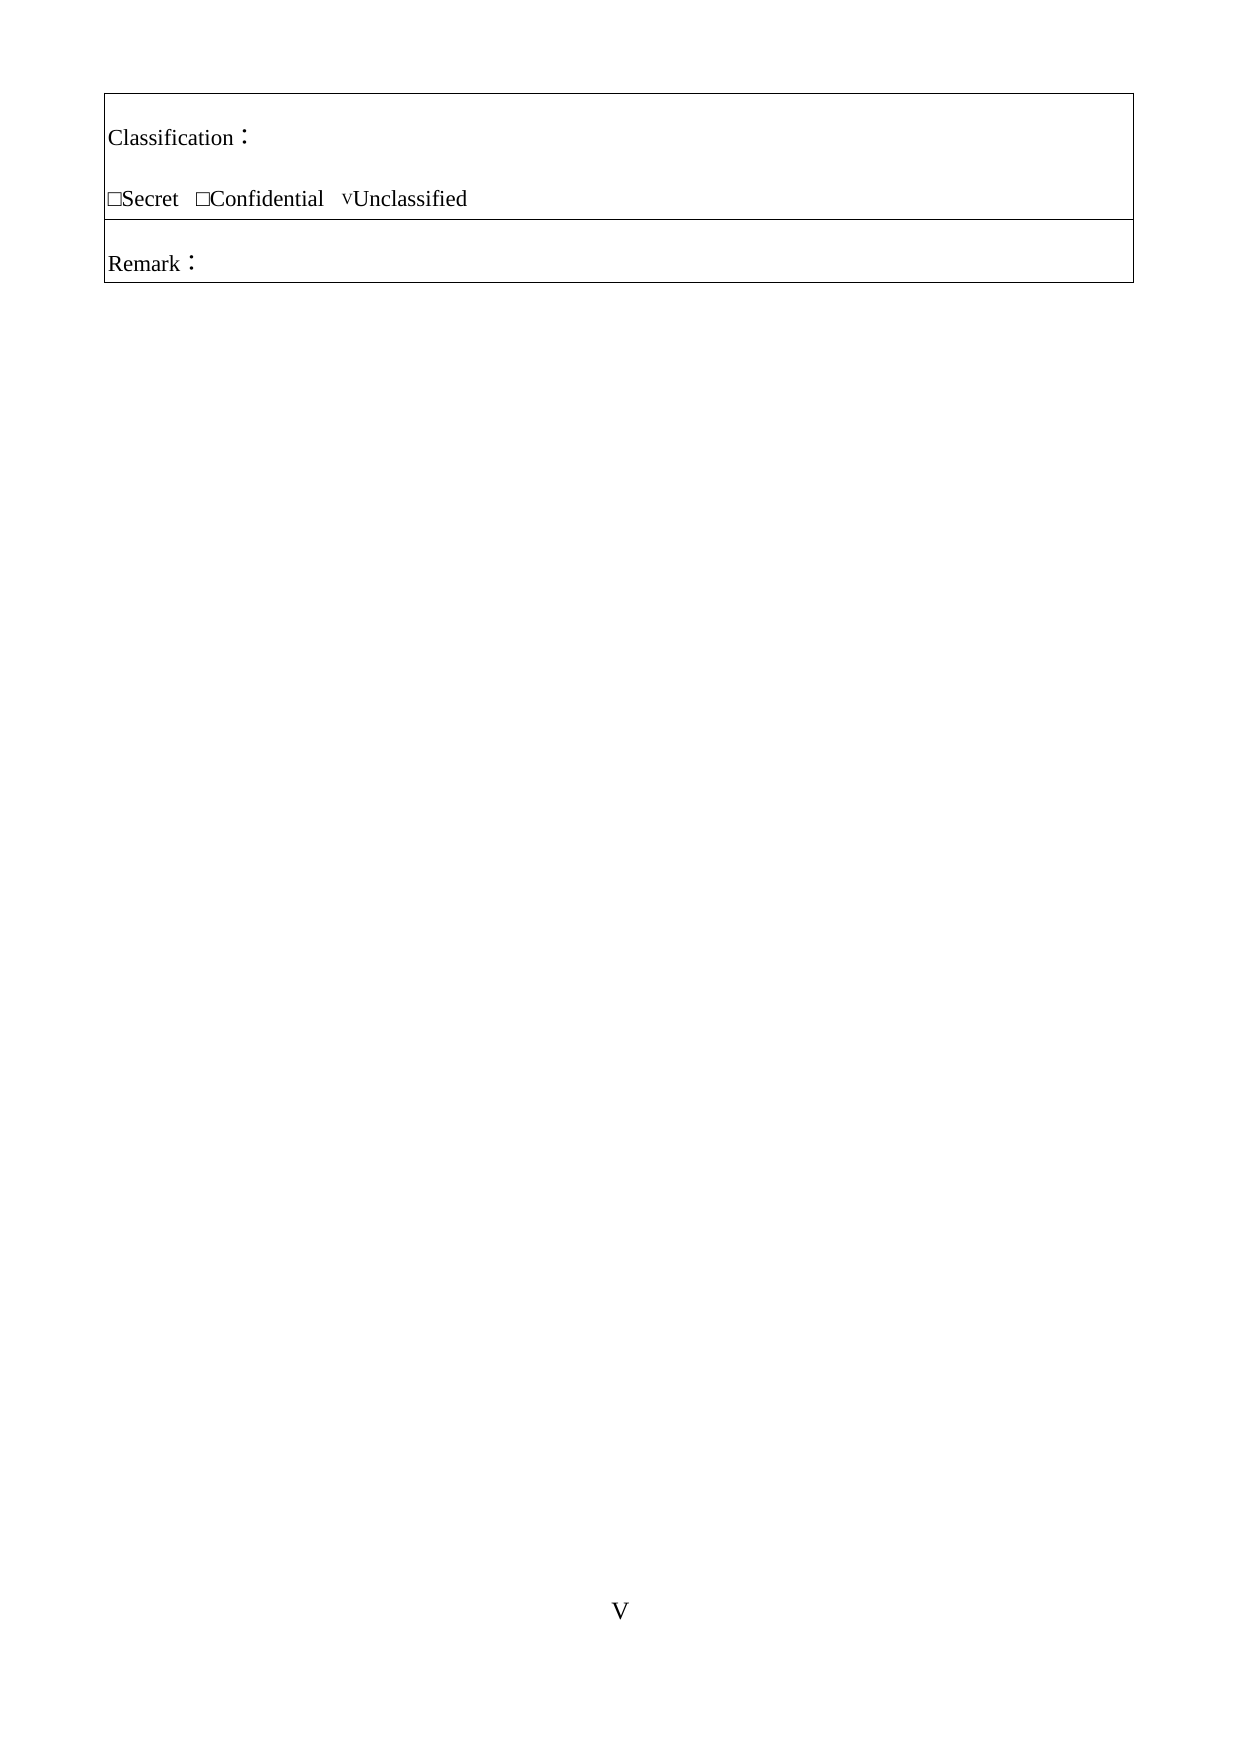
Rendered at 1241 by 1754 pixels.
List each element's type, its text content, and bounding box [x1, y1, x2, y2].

table_cell Remark： [105, 220, 1133, 282]
table_cell Classification： □Secret □Confidential VUnclassified [105, 94, 1133, 218]
